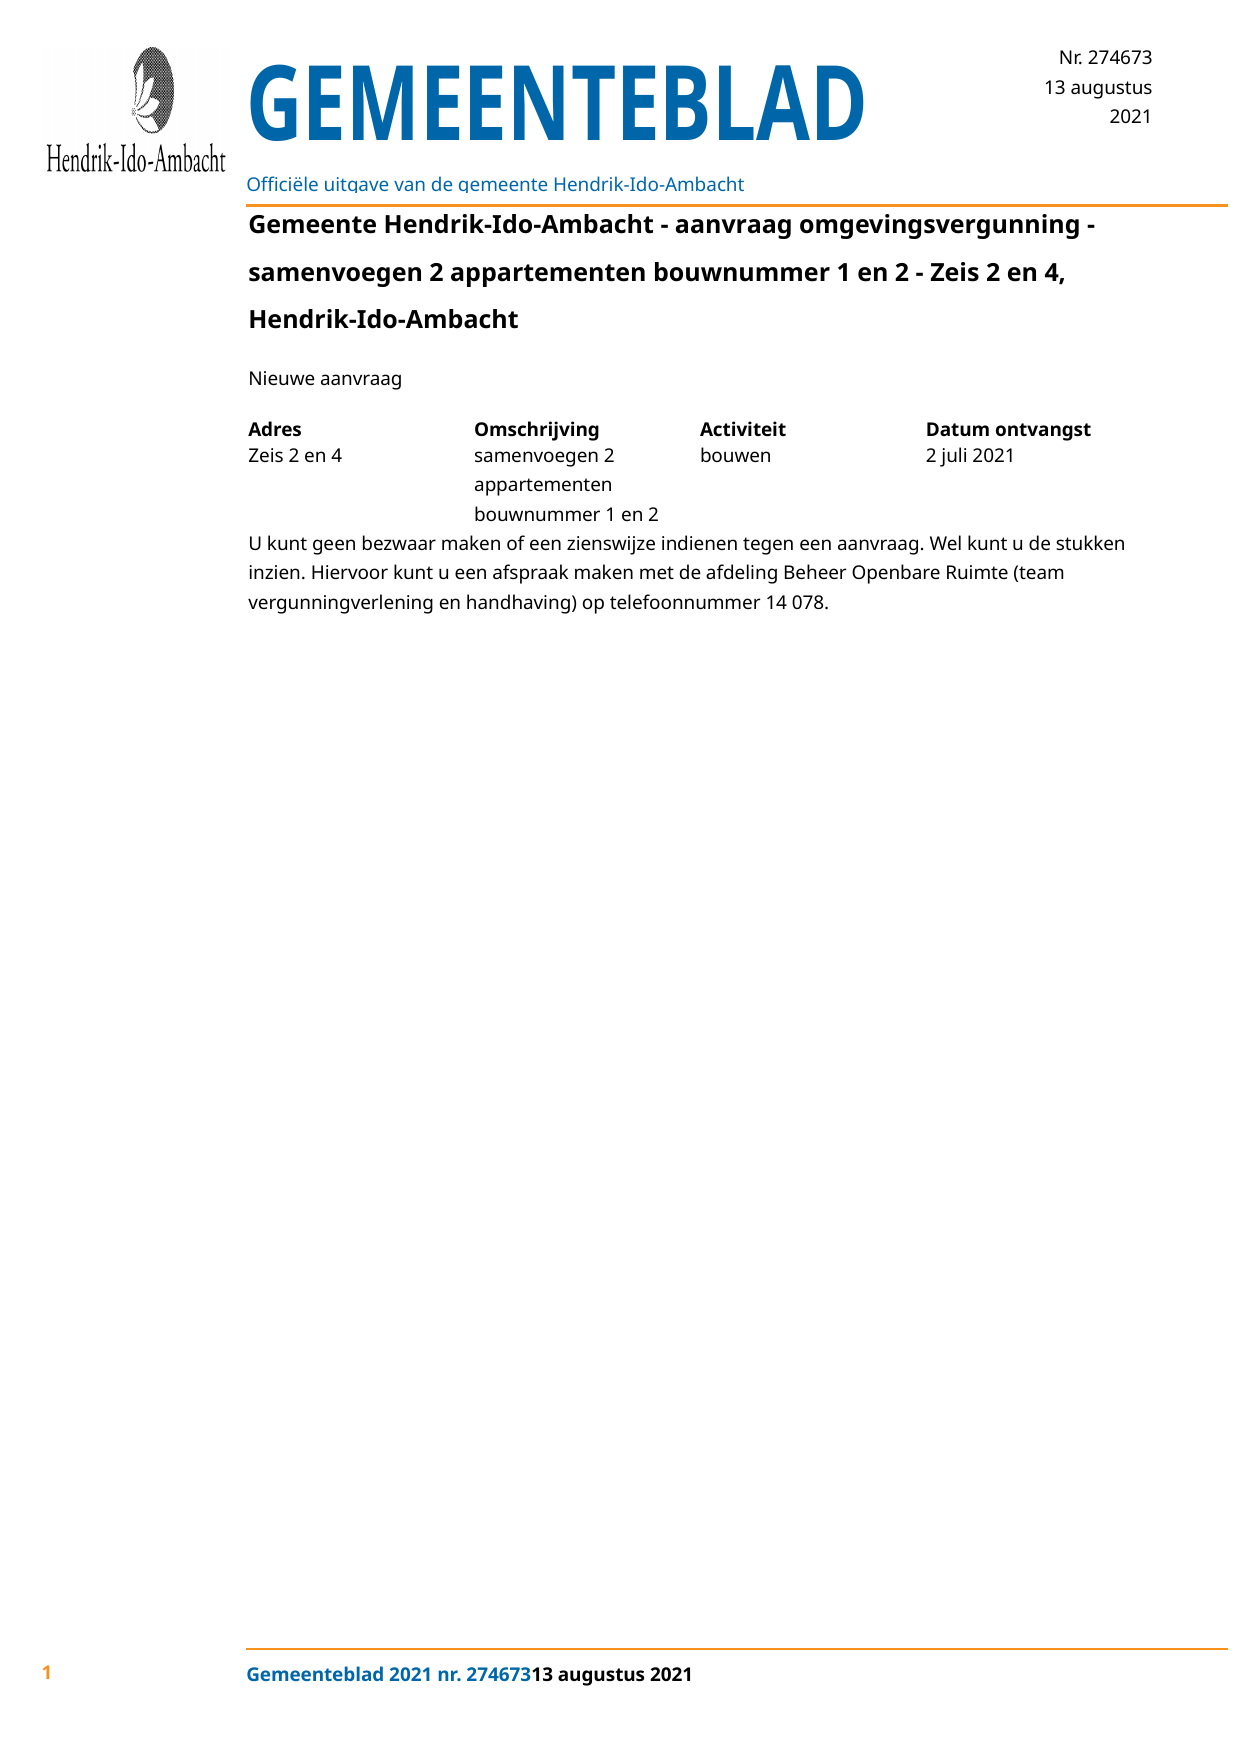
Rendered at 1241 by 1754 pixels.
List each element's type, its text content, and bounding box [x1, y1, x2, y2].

table_cell Zeis 2 en 4 [248, 442, 474, 527]
table_cell 2 juli 2021 [926, 442, 1152, 527]
table_header Activiteit [700, 416, 926, 442]
text U kunt geen bezwaar maken of een zienswijze indienen tegen een aanvraag. Wel kunt u de stukken inzien. Hiervoor kunt u een afspraak maken met de afdeling Beheer Openbare Ruimte (team vergunningverlening en handhaving) op telefoonnummer 14 078. [248, 530, 1152, 615]
table_header Omschrijving [474, 416, 700, 442]
table_cell samenvoegen 2 appartementen bouwnummer 1 en 2 [474, 442, 700, 527]
table_cell bouwen [700, 442, 926, 527]
text Nieuwe aanvraag [248, 366, 1152, 391]
picture [41, 47, 231, 172]
text Gemeente Hendrik-Ido-Ambacht - aanvraag omgevingsvergunning - samenvoegen 2 appartementen bouwnummer 1 en 2 - Zeis 2 en 4, Hendrik-Ido-Ambacht [248, 207, 1152, 336]
table_header Datum ontvangst [926, 416, 1152, 442]
table_header Adres [248, 416, 474, 442]
